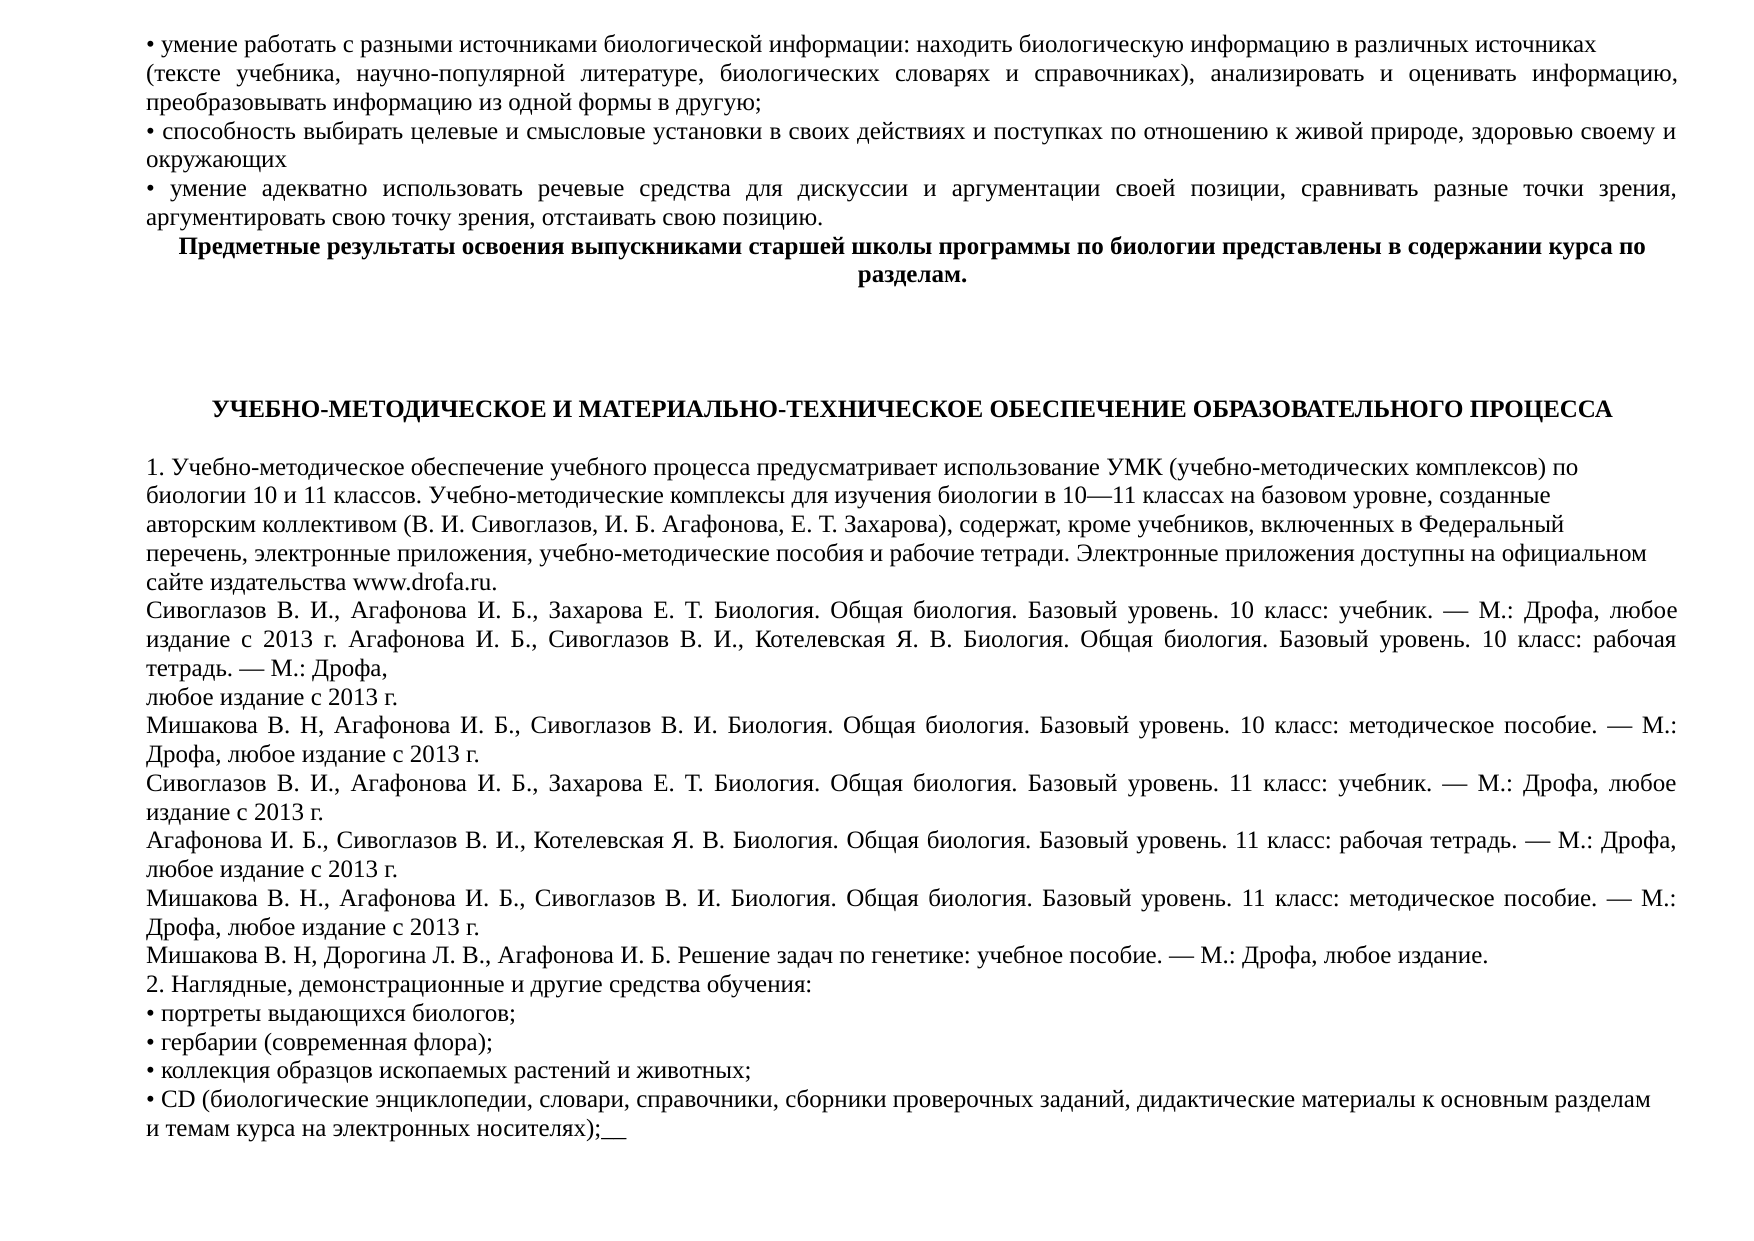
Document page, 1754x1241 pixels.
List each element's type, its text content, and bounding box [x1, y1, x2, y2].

text и темам курса на электронных носителях);__ [146, 1113, 1679, 1142]
text Предметные результаты освоения выпускниками старшей школы программы по биологии представлены в содержании курса по разделам. [146, 231, 1679, 288]
text • CD (биологические энциклопедии, словари, справочники, сборники проверочных заданий, дидактические материалы к основным разделам [146, 1084, 1679, 1113]
text Мишакова В. Н, Дорогина Л. В., Агафонова И. Б. Решение задач по генетике: учебное пособие. — М.: Дрофа, любое издание. [146, 941, 1679, 969]
text • способность выбирать целевые и смысловые установки в своих действиях и поступках по отношению к живой природе, здоровью своему и окружающих [146, 116, 1679, 173]
text • гербарии (современная флора); [146, 1027, 1679, 1056]
text Сивоглазов В. И., Агафонова И. Б., Захарова Е. Т. Биология. Общая биология. Базовый уровень. 11 класс: учебник. — М.: Дрофа, любое издание с 2013 г. [146, 768, 1679, 826]
text 1. Учебно-методическое обеспечение учебного процесса предусматривает использование УМК (учебно-методических комплексов) по [146, 452, 1679, 481]
text биологии 10 и 11 классов. Учебно-методические комплексы для изучения биологии в 10—11 классах на базовом уровне, созданные [146, 481, 1679, 509]
text авторским коллективом (В. И. Сивоглазов, И. Б. Агафонова, Е. Т. Захарова), содержат, кроме учебников, включенных в Федеральный [146, 509, 1679, 538]
text • коллекция образцов ископаемых растений и животных; [146, 1056, 1679, 1084]
text • умение работать с разными источниками биологической информации: находить биологическую информацию в различных источниках [146, 29, 1679, 58]
text Мишакова В. Н, Агафонова И. Б., Сивоглазов В. И. Биология. Общая биология. Базовый уровень. 10 класс: методическое пособие. — М.: Дрофа, любое издание с 2013 г. [146, 711, 1679, 768]
text • умение адекватно использовать речевые средства для дискуссии и аргументации своей позиции, сравнивать разные точки зрения, аргументировать свою точку зрения, отстаивать свою позицию. [146, 173, 1679, 231]
text сайте издательства www.drofa.ru. [146, 567, 1679, 596]
text Агафонова И. Б., Сивоглазов В. И., Котелевская Я. В. Биология. Общая биология. Базовый уровень. 11 класс: рабочая тетрадь. — М.: Дрофа, любое издание с 2013 г. [146, 826, 1679, 883]
text УЧЕБНО-МЕТОДИЧЕСКОЕ И МАТЕРИАЛЬНО-ТЕХНИЧЕСКОЕ ОБЕСПЕЧЕНИЕ ОБРАЗОВАТЕЛЬНОГО ПРОЦЕССА [146, 394, 1679, 423]
text (тексте учебника, научно-популярной литературе, биологических словарях и справочниках), анализировать и оценивать информацию, преобразовывать информацию из одной формы в другую; [146, 58, 1679, 116]
text Мишакова В. Н., Агафонова И. Б., Сивоглазов В. И. Биология. Общая биология. Базовый уровень. 11 класс: методическое пособие. — М.: Дрофа, любое издание с 2013 г. [146, 883, 1679, 941]
text перечень, электронные приложения, учебно-методические пособия и рабочие тетради. Электронные приложения доступны на официальном [146, 538, 1679, 567]
text любое издание с 2013 г. [146, 682, 1679, 711]
text Сивоглазов В. И., Агафонова И. Б., Захарова Е. Т. Биология. Общая биология. Базовый уровень. 10 класс: учебник. — М.: Дрофа, любое издание с 2013 г. Агафонова И. Б., Сивоглазов В. И., Котелевская Я. В. Биология. Общая биология. Базовый уровень. 10 класс: рабочая тетрадь. — М.: Дрофа, [146, 596, 1679, 682]
text 2. Наглядные, демонстрационные и другие средства обучения: [146, 969, 1679, 998]
text • портреты выдающихся биологов; [146, 998, 1679, 1027]
